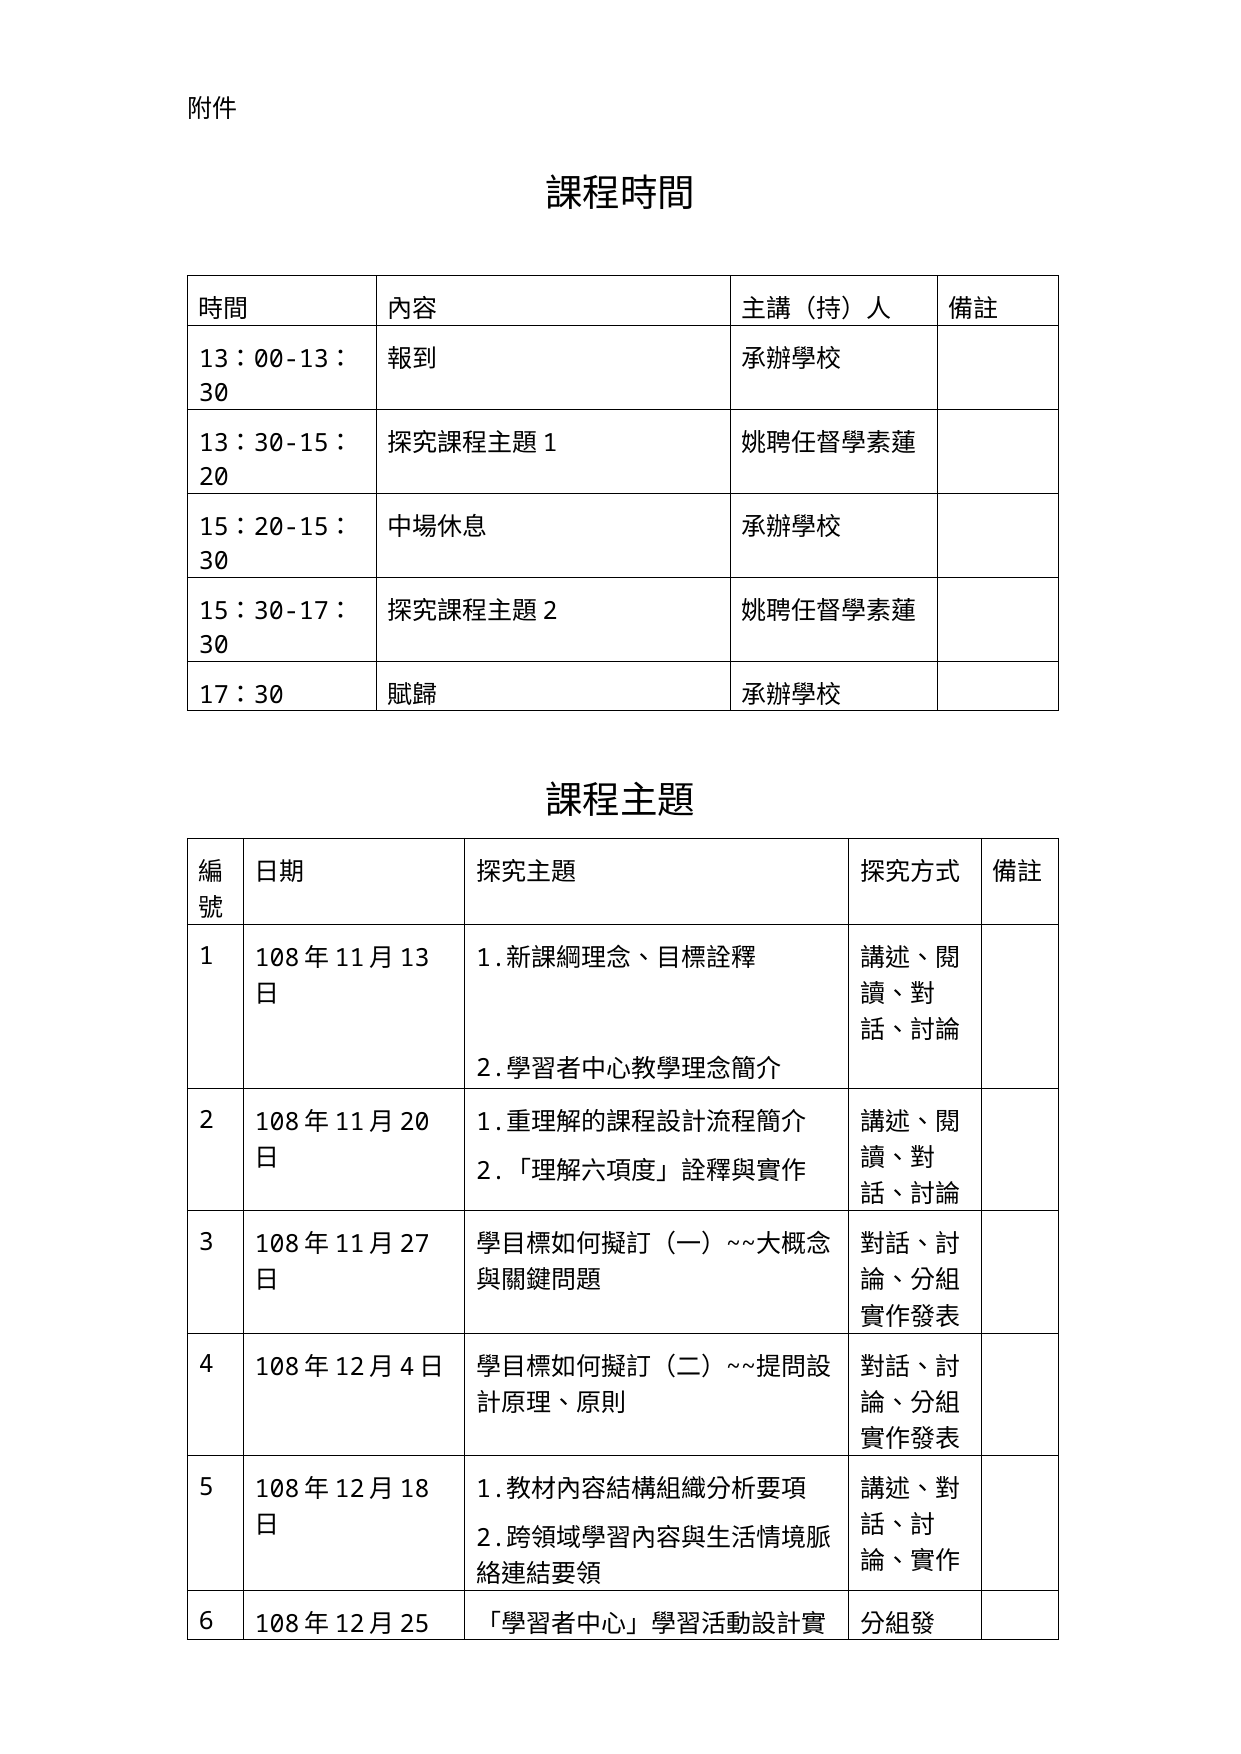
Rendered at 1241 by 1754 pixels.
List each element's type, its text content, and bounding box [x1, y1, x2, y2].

table_cell [938, 578, 1058, 661]
table_cell [982, 1211, 1058, 1332]
text 課程時間 [187, 163, 1053, 217]
table_cell 承辦學校 [731, 326, 937, 409]
table_cell [982, 1591, 1058, 1639]
table_cell 17：30 [188, 662, 376, 710]
table_cell [982, 1089, 1058, 1210]
table_cell 108年12月4日 [244, 1334, 464, 1455]
table_cell 13：30-15：20 [188, 410, 376, 493]
table_cell 108年11月27日 [244, 1211, 464, 1332]
table_cell 1 [188, 925, 243, 1088]
table_cell 探究課程主題2 [377, 578, 730, 661]
table_cell 「學習者中心」學習活動設計實 [465, 1591, 848, 1639]
table_cell [938, 410, 1058, 493]
table_cell 13：00-13：30 [188, 326, 376, 409]
table_header 時間 [188, 276, 376, 325]
table_header 探究方式 [849, 839, 981, 924]
table_cell 108年11月13日 [244, 925, 464, 1088]
table_header 備註 [938, 276, 1058, 325]
text 課程主題 [187, 770, 1053, 825]
table_cell 講述、閱讀、對話、討論 [849, 925, 981, 1088]
table_cell 對話、討論、分組實作發表 [849, 1334, 981, 1455]
table_cell [982, 1334, 1058, 1455]
table_cell 學目標如何擬訂（一）~~大概念與關鍵問題 [465, 1211, 848, 1332]
table_cell [938, 494, 1058, 577]
table_cell 108年12月18日 [244, 1456, 464, 1589]
table_cell 中場休息 [377, 494, 730, 577]
table_cell [982, 925, 1058, 1088]
table_cell [938, 662, 1058, 710]
table_header 內容 [377, 276, 730, 325]
table_cell [982, 1456, 1058, 1589]
table_cell [938, 326, 1058, 409]
table_cell 賦歸 [377, 662, 730, 710]
table_cell 1.教材內容結構組織分析要項 2.跨領域學習內容與生活情境脈絡連結要領 [465, 1456, 848, 1589]
table_cell 1.新課綱理念、目標詮釋 2.學習者中心教學理念簡介 [465, 925, 848, 1088]
table_cell 5 [188, 1456, 243, 1589]
table_cell 15：20-15：30 [188, 494, 376, 577]
table_cell 承辦學校 [731, 494, 937, 577]
table_cell 1.重理解的課程設計流程簡介 2.「理解六項度」詮釋與實作 [465, 1089, 848, 1210]
table_header 主講（持）人 [731, 276, 937, 325]
table_cell 15：30-17：30 [188, 578, 376, 661]
table_cell 分組發 [849, 1591, 981, 1639]
table_cell 3 [188, 1211, 243, 1332]
table_cell 講述、對話、討論、實作 [849, 1456, 981, 1589]
table_cell 6 [188, 1591, 243, 1639]
table_cell 姚聘任督學素蓮 [731, 578, 937, 661]
table_cell 108年11月20日 [244, 1089, 464, 1210]
table_cell 報到 [377, 326, 730, 409]
table_header 編號 [188, 839, 243, 924]
table_header 備註 [982, 839, 1058, 924]
table_cell 對話、討論、分組實作發表 [849, 1211, 981, 1332]
table_cell 講述、閱讀、對話、討論 [849, 1089, 981, 1210]
table_cell 2 [188, 1089, 243, 1210]
table_cell 承辦學校 [731, 662, 937, 710]
table_header 探究主題 [465, 839, 848, 924]
table_cell 探究課程主題1 [377, 410, 730, 493]
table_cell 姚聘任督學素蓮 [731, 410, 937, 493]
table_cell 學目標如何擬訂（二）~~提問設計原理、原則 [465, 1334, 848, 1455]
table_header 日期 [244, 839, 464, 924]
table_cell 4 [188, 1334, 243, 1455]
table_cell 108年12月25 [244, 1591, 464, 1639]
